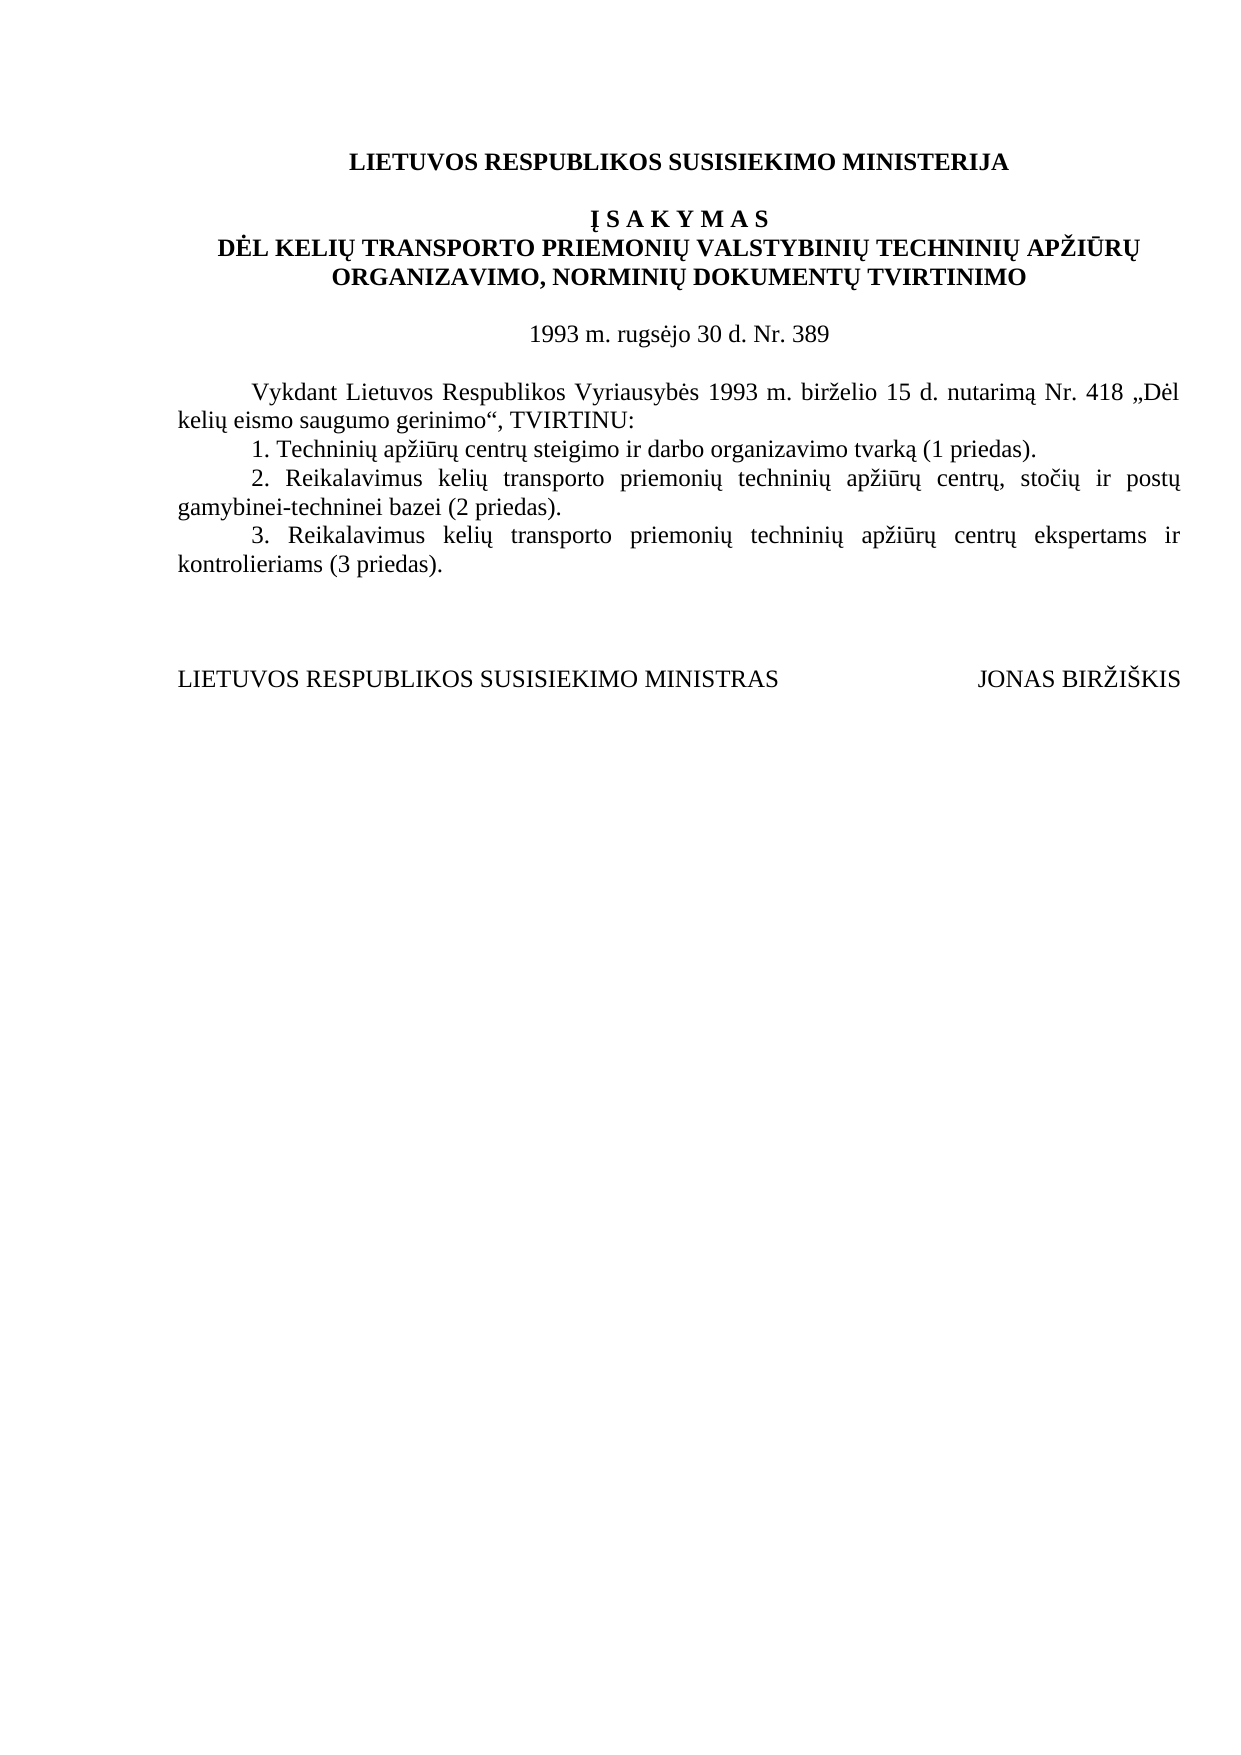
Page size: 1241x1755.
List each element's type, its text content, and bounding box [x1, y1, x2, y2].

text LIETUVOS RESPUBLIKOS SUSISIEKIMO MINISTERIJA [177, 147, 1181, 176]
text 1. Techninių apžiūrų centrų steigimo ir darbo organizavimo tvarką (1 priedas). [177, 434, 1181, 463]
text 2. Reikalavimus kelių transporto priemonių techninių apžiūrų centrų, stočių ir postų gamybinei-techninei bazei (2 priedas). [177, 463, 1181, 521]
text Į S A K Y M A S [177, 204, 1181, 233]
text 3. Reikalavimus kelių transporto priemonių techninių apžiūrų centrų ekspertams ir kontrolieriams (3 priedas). [177, 521, 1181, 578]
text 1993 m. rugsėjo 30 d. Nr. 389 [177, 319, 1181, 348]
text LIETUVOS RESPUBLIKOS SUSISIEKIMO MINISTRAS JONAS BIRŽIŠKIS [177, 664, 1181, 693]
text Vykdant Lietuvos Respublikos Vyriausybės 1993 m. birželio 15 d. nutarimą Nr. 418 „Dėl kelių eismo saugumo gerinimo“, TVIRTINU: [177, 377, 1181, 434]
text Dėl kelių transporto priemonių valstybinių techninių apžiūrų organizavimo, norminių dokumentų tvirtinimo [177, 233, 1181, 291]
